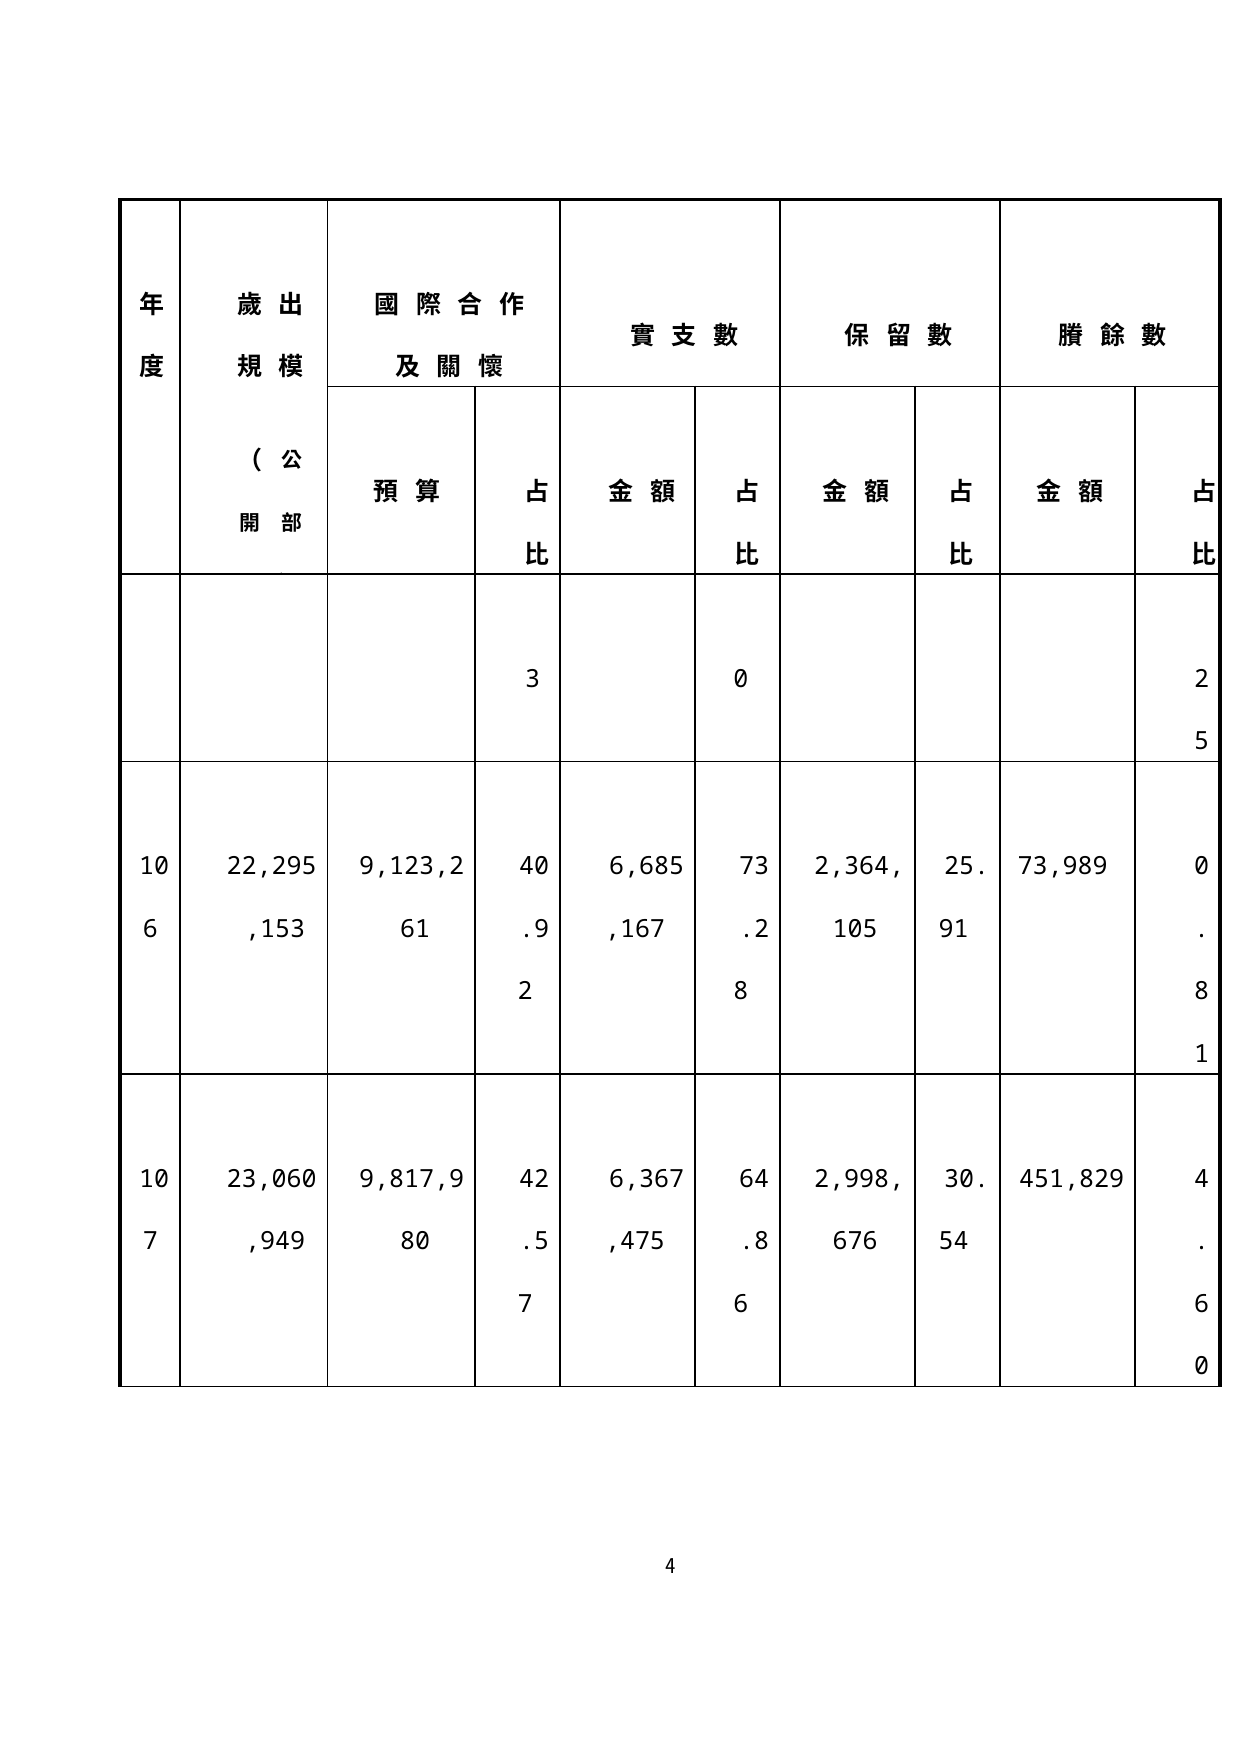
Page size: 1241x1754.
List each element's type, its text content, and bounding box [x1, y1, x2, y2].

table_cell 金額 [561, 387, 694, 573]
table_cell 42.57 [476, 1075, 559, 1386]
table_header 歲出規模 （公開部分） [181, 201, 327, 573]
table_cell 金額 [781, 387, 914, 573]
table_cell 6,685,167 [561, 762, 694, 1073]
table_cell 占比 [696, 387, 779, 573]
table_cell 22,295,153 [181, 762, 327, 1073]
table_cell 0 [696, 575, 779, 761]
table_cell 73,989 [1001, 762, 1134, 1073]
table_cell 9,123,261 [328, 762, 474, 1073]
table_cell 預算 [328, 387, 474, 573]
table_header 國際合作及關懷 [328, 201, 559, 386]
table_cell 占比 [476, 387, 559, 573]
table_cell 0.81 [1136, 762, 1218, 1073]
table_cell [122, 575, 179, 761]
table_cell 23,060,949 [181, 1075, 327, 1386]
table_cell 4.60 [1136, 1075, 1218, 1386]
table_cell 73.28 [696, 762, 779, 1073]
table_cell 占比 [916, 387, 999, 573]
table_header 年度 [122, 201, 179, 573]
table_cell [781, 575, 914, 761]
table_cell 22,494,711 [181, 575, 327, 761]
table_cell 25.91 [916, 762, 999, 1073]
table_cell 2,364,105 [781, 762, 914, 1073]
table_cell 451,829 [1001, 1075, 1134, 1386]
table_cell 9,817,980 [328, 1075, 474, 1386]
table_header 實支數 [561, 201, 779, 386]
table_cell 25 [1136, 575, 1218, 761]
table_cell 40.92 [476, 762, 559, 1073]
table_cell 30.54 [916, 1075, 999, 1386]
table_header 保留數 [781, 201, 999, 386]
table_cell [561, 575, 694, 761]
table_cell 6,367,475 [561, 1075, 694, 1386]
table_cell [1001, 575, 1134, 761]
table_cell 64.86 [696, 1075, 779, 1386]
table_cell 107 [122, 1075, 179, 1386]
table_header 賸餘數 [1001, 201, 1218, 386]
table_cell [328, 575, 474, 761]
table_cell 占比 [1136, 387, 1218, 573]
table_cell 106 [122, 762, 179, 1073]
table_cell 金額 [1001, 387, 1134, 573]
table_cell [916, 575, 999, 761]
table_cell 2,998,676 [781, 1075, 914, 1386]
table_cell 3 [476, 575, 559, 761]
